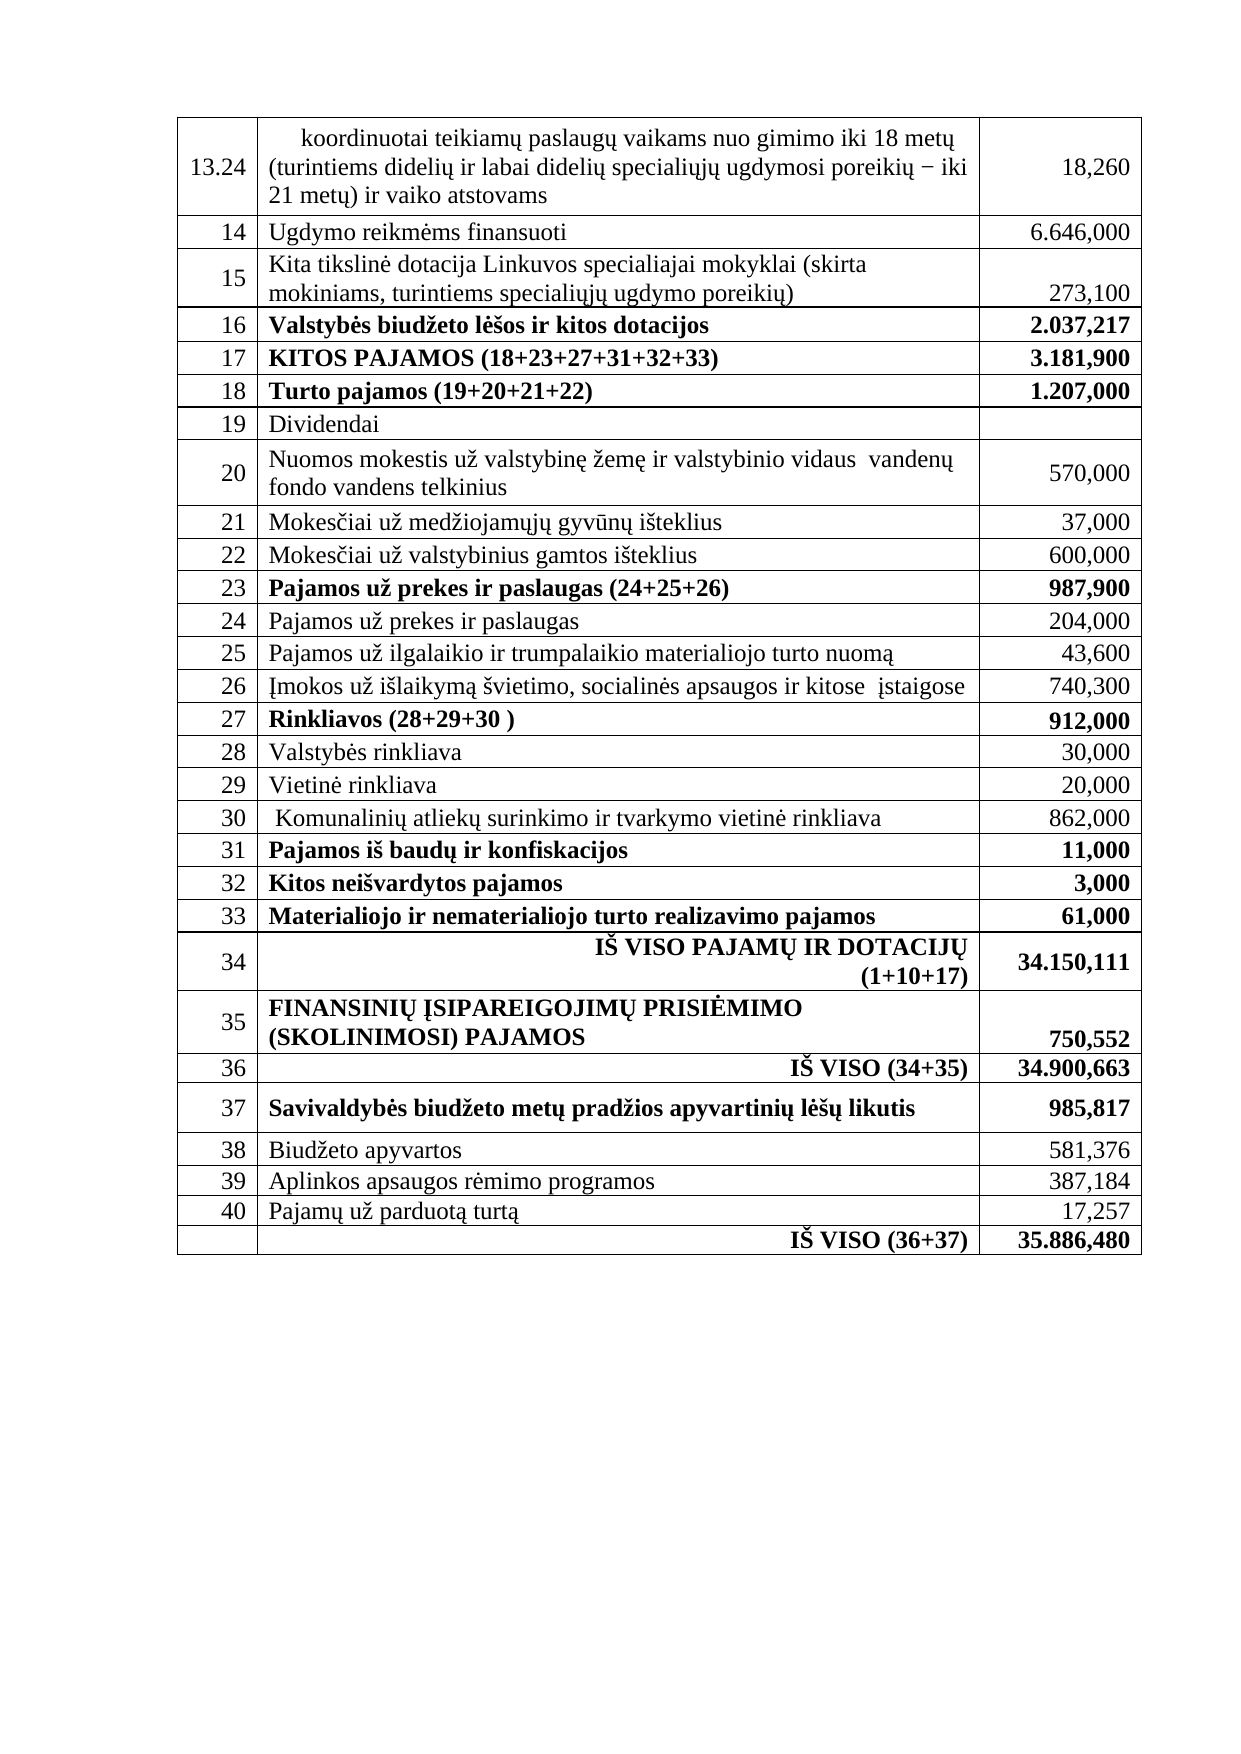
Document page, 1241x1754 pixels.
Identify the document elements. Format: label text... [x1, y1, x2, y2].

table_cell 35 [178, 991, 257, 1052]
table_cell 24 [178, 604, 257, 636]
table_cell 26 [178, 670, 257, 702]
table_cell 28 [178, 736, 257, 767]
table_cell 31 [178, 834, 257, 866]
table_cell 6.646,000 [980, 216, 1141, 248]
table_cell 204,000 [980, 604, 1141, 636]
table_cell 38 [178, 1133, 257, 1165]
table_cell [980, 408, 1141, 439]
table_cell 39 [178, 1166, 257, 1195]
table_cell Materialiojo ir nematerialiojo turto realizavimo pajamos [258, 900, 979, 931]
table_cell Rinkliavos (28+29+30 ) [258, 703, 979, 734]
table_cell 273,100 [980, 249, 1141, 306]
table_cell 19 [178, 408, 257, 439]
table_cell 20,000 [980, 768, 1141, 800]
table_cell 23 [178, 571, 257, 603]
table_cell 25 [178, 637, 257, 669]
table_cell [178, 1226, 257, 1254]
table_cell Pajamos už prekes ir paslaugas (24+25+26) [258, 571, 979, 603]
table_cell 862,000 [980, 801, 1141, 833]
table_cell 985,817 [980, 1083, 1141, 1132]
table_cell 27 [178, 703, 257, 734]
table_cell 750,552 [980, 991, 1141, 1052]
table_cell 3,000 [980, 867, 1141, 898]
table_cell Savivaldybės biudžeto metų pradžios apyvartinių lėšų likutis [258, 1083, 979, 1132]
table_cell 22 [178, 539, 257, 570]
table_cell 40 [178, 1196, 257, 1224]
table_cell 16 [178, 308, 257, 341]
table_cell IŠ VISO (36+37) [258, 1226, 979, 1254]
table_cell 17 [178, 342, 257, 373]
table_cell Pajamos už prekes ir paslaugas [258, 604, 979, 636]
table_cell 18 [178, 375, 257, 406]
table_cell Dividendai [258, 408, 979, 439]
table_cell IŠ VISO (34+35) [258, 1054, 979, 1082]
table_cell 37 [178, 1083, 257, 1132]
table_cell 30,000 [980, 736, 1141, 767]
table_cell Pajamos iš baudų ir konfiskacijos [258, 834, 979, 866]
table_cell 33 [178, 900, 257, 931]
table_cell Biudžeto apyvartos [258, 1133, 979, 1165]
table_cell 61,000 [980, 900, 1141, 931]
table_cell 36 [178, 1054, 257, 1082]
table_cell IŠ VISO PAJAMŲ IR DOTACIJŲ (1+10+17) [258, 933, 979, 990]
table_cell 3.181,900 [980, 342, 1141, 373]
table_cell 20 [178, 440, 257, 505]
table_cell 570,000 [980, 440, 1141, 505]
table_cell 35.886,480 [980, 1226, 1141, 1254]
table_cell 987,900 [980, 571, 1141, 603]
table_cell 43,600 [980, 637, 1141, 669]
table_cell 32 [178, 867, 257, 898]
table_cell 912,000 [980, 703, 1141, 734]
table_cell 37,000 [980, 506, 1141, 538]
table_cell koordinuotai teikiamų paslaugų vaikams nuo gimimo iki 18 metų (turintiems didelių ir labai didelių specialiųjų ugdymosi poreikių − iki 21 metų) ir vaiko atstovams [258, 118, 979, 215]
table_cell 17,257 [980, 1196, 1141, 1224]
table_cell Valstybės biudžeto lėšos ir kitos dotacijos [258, 308, 979, 341]
table_cell 29 [178, 768, 257, 800]
table_cell 581,376 [980, 1133, 1141, 1165]
table_cell Aplinkos apsaugos rėmimo programos [258, 1166, 979, 1195]
table_cell 34.900,663 [980, 1054, 1141, 1082]
table_cell 13.24 [178, 118, 257, 215]
table_cell 34.150,111 [980, 933, 1141, 990]
table_cell 387,184 [980, 1166, 1141, 1195]
table_cell 14 [178, 216, 257, 248]
table_cell 2.037,217 [980, 308, 1141, 341]
table_cell 18,260 [980, 118, 1141, 215]
table_cell 1.207,000 [980, 375, 1141, 406]
table_cell 34 [178, 933, 257, 990]
table_cell Pajamų už parduotą turtą [258, 1196, 979, 1224]
table_cell KITOS PAJAMOS (18+23+27+31+32+33) [258, 342, 979, 373]
table_cell Kitos neišvardytos pajamos [258, 867, 979, 898]
table_cell Pajamos už ilgalaikio ir trumpalaikio materialiojo turto nuomą [258, 637, 979, 669]
table_cell 30 [178, 801, 257, 833]
table_cell 15 [178, 249, 257, 306]
table_cell Valstybės rinkliava [258, 736, 979, 767]
table_cell 21 [178, 506, 257, 538]
table_cell Įmokos už išlaikymą švietimo, socialinės apsaugos ir kitose įstaigose [258, 670, 979, 702]
table_cell Mokesčiai už valstybinius gamtos išteklius [258, 539, 979, 570]
table_cell Nuomos mokestis už valstybinę žemę ir valstybinio vidaus vandenų fondo vandens telkinius [258, 440, 979, 505]
table_cell Kita tikslinė dotacija Linkuvos specialiajai mokyklai (skirta mokiniams, turintiems specialiųjų ugdymo poreikių) [258, 249, 979, 306]
table_cell 11,000 [980, 834, 1141, 866]
table_cell 600,000 [980, 539, 1141, 570]
table_cell Komunalinių atliekų surinkimo ir tvarkymo vietinė rinkliava [258, 801, 979, 833]
table_cell 740,300 [980, 670, 1141, 702]
table_cell Vietinė rinkliava [258, 768, 979, 800]
table_cell Ugdymo reikmėms finansuoti [258, 216, 979, 248]
table_cell Turto pajamos (19+20+21+22) [258, 375, 979, 406]
table_cell Mokesčiai už medžiojamųjų gyvūnų išteklius [258, 506, 979, 538]
table_cell FINANSINIŲ ĮSIPAREIGOJIMŲ PRISIĖMIMO (SKOLINIMOSI) PAJAMOS [258, 991, 979, 1052]
